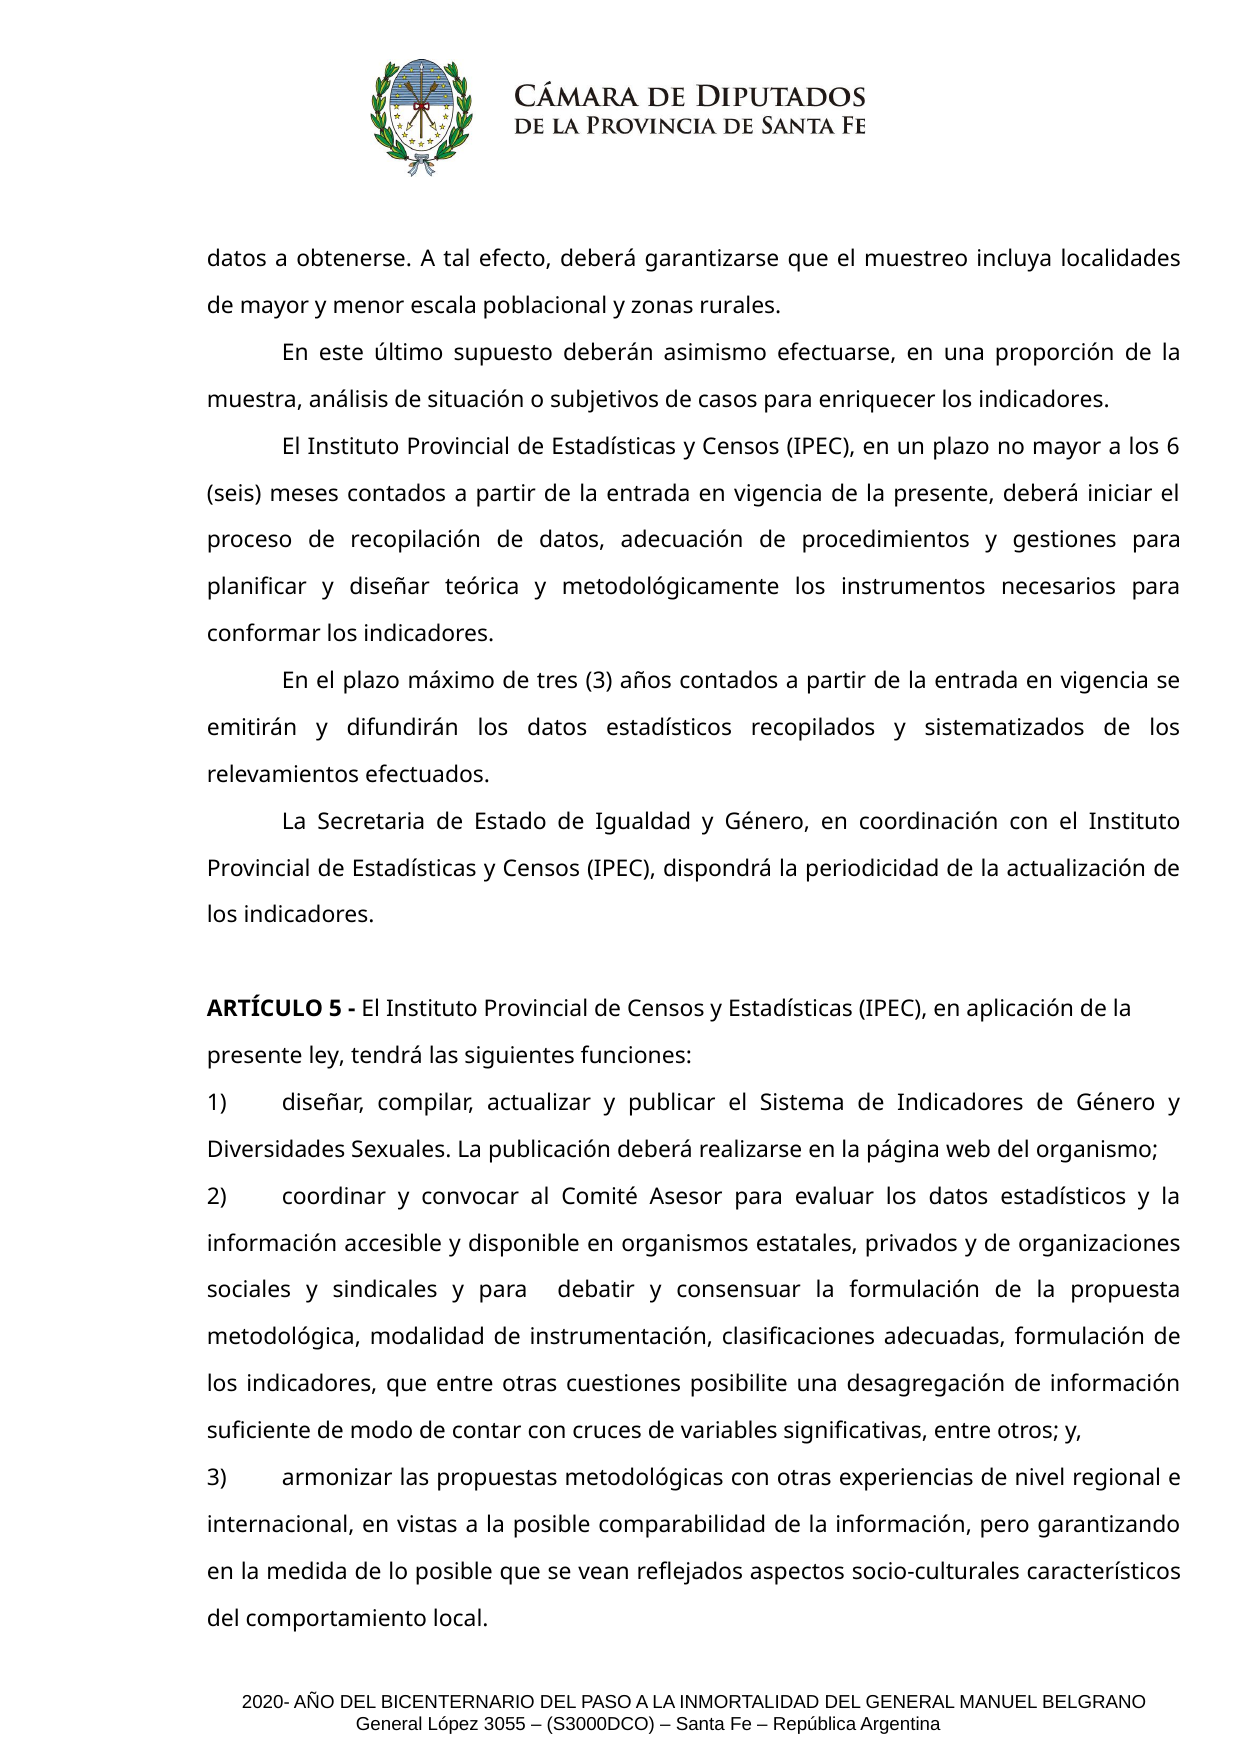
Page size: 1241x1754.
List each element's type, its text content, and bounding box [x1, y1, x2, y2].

text El Instituto Provincial de Estadísticas y Censos (IPEC), en un plazo no mayor a los 6 (seis) meses contados a partir de la entrada en vigencia de la presente, deberá iniciar el proceso de recopilación de datos, adecuación de procedimientos y gestiones para planificar y diseñar teórica y metodológicamente los instrumentos necesarios para conformar los indicadores. [207, 430, 1182, 648]
list armonizar las propuestas metodológicas con otras experiencias de nivel regional e internacional, en vistas a la posible comparabilidad de la información, pero garantizando en la medida de lo posible que se vean reflejados aspectos socio-culturales característicos del comportamiento local. [207, 1461, 1182, 1633]
picture [370, 59, 866, 181]
text En este último supuesto deberán asimismo efectuarse, en una proporción de la muestra, análisis de situación o subjetivos de casos para enriquecer los indicadores. [207, 336, 1182, 414]
text En el plazo máximo de tres (3) años contados a partir de la entrada en vigencia se emitirán y difundirán los datos estadísticos recopilados y sistematizados de los relevamientos efectuados. [207, 664, 1182, 789]
text ARTÍCULO 5 - El Instituto Provincial de Censos y Estadísticas (IPEC), en aplicación de la presente ley, tendrá las siguientes funciones: [207, 992, 1182, 1070]
text datos a obtenerse. A tal efecto, deberá garantizarse que el muestreo incluya localidades de mayor y menor escala poblacional y zonas rurales. [207, 242, 1182, 320]
list diseñar, compilar, actualizar y publicar el Sistema de Indicadores de Género y Diversidades Sexuales. La publicación deberá realizarse en la página web del organismo; [207, 1086, 1182, 1164]
text La Secretaria de Estado de Igualdad y Género, en coordinación con el Instituto Provincial de Estadísticas y Censos (IPEC), dispondrá la periodicidad de la actualización de los indicadores. [207, 805, 1182, 930]
list coordinar y convocar al Comité Asesor para evaluar los datos estadísticos y la información accesible y disponible en organismos estatales, privados y de organizaciones sociales y sindicales y para debatir y consensuar la formulación de la propuesta metodológica, modalidad de instrumentación, clasificaciones adecuadas, formulación de los indicadores, que entre otras cuestiones posibilite una desagregación de información suficiente de modo de contar con cruces de variables significativas, entre otros; y, [207, 1180, 1182, 1445]
